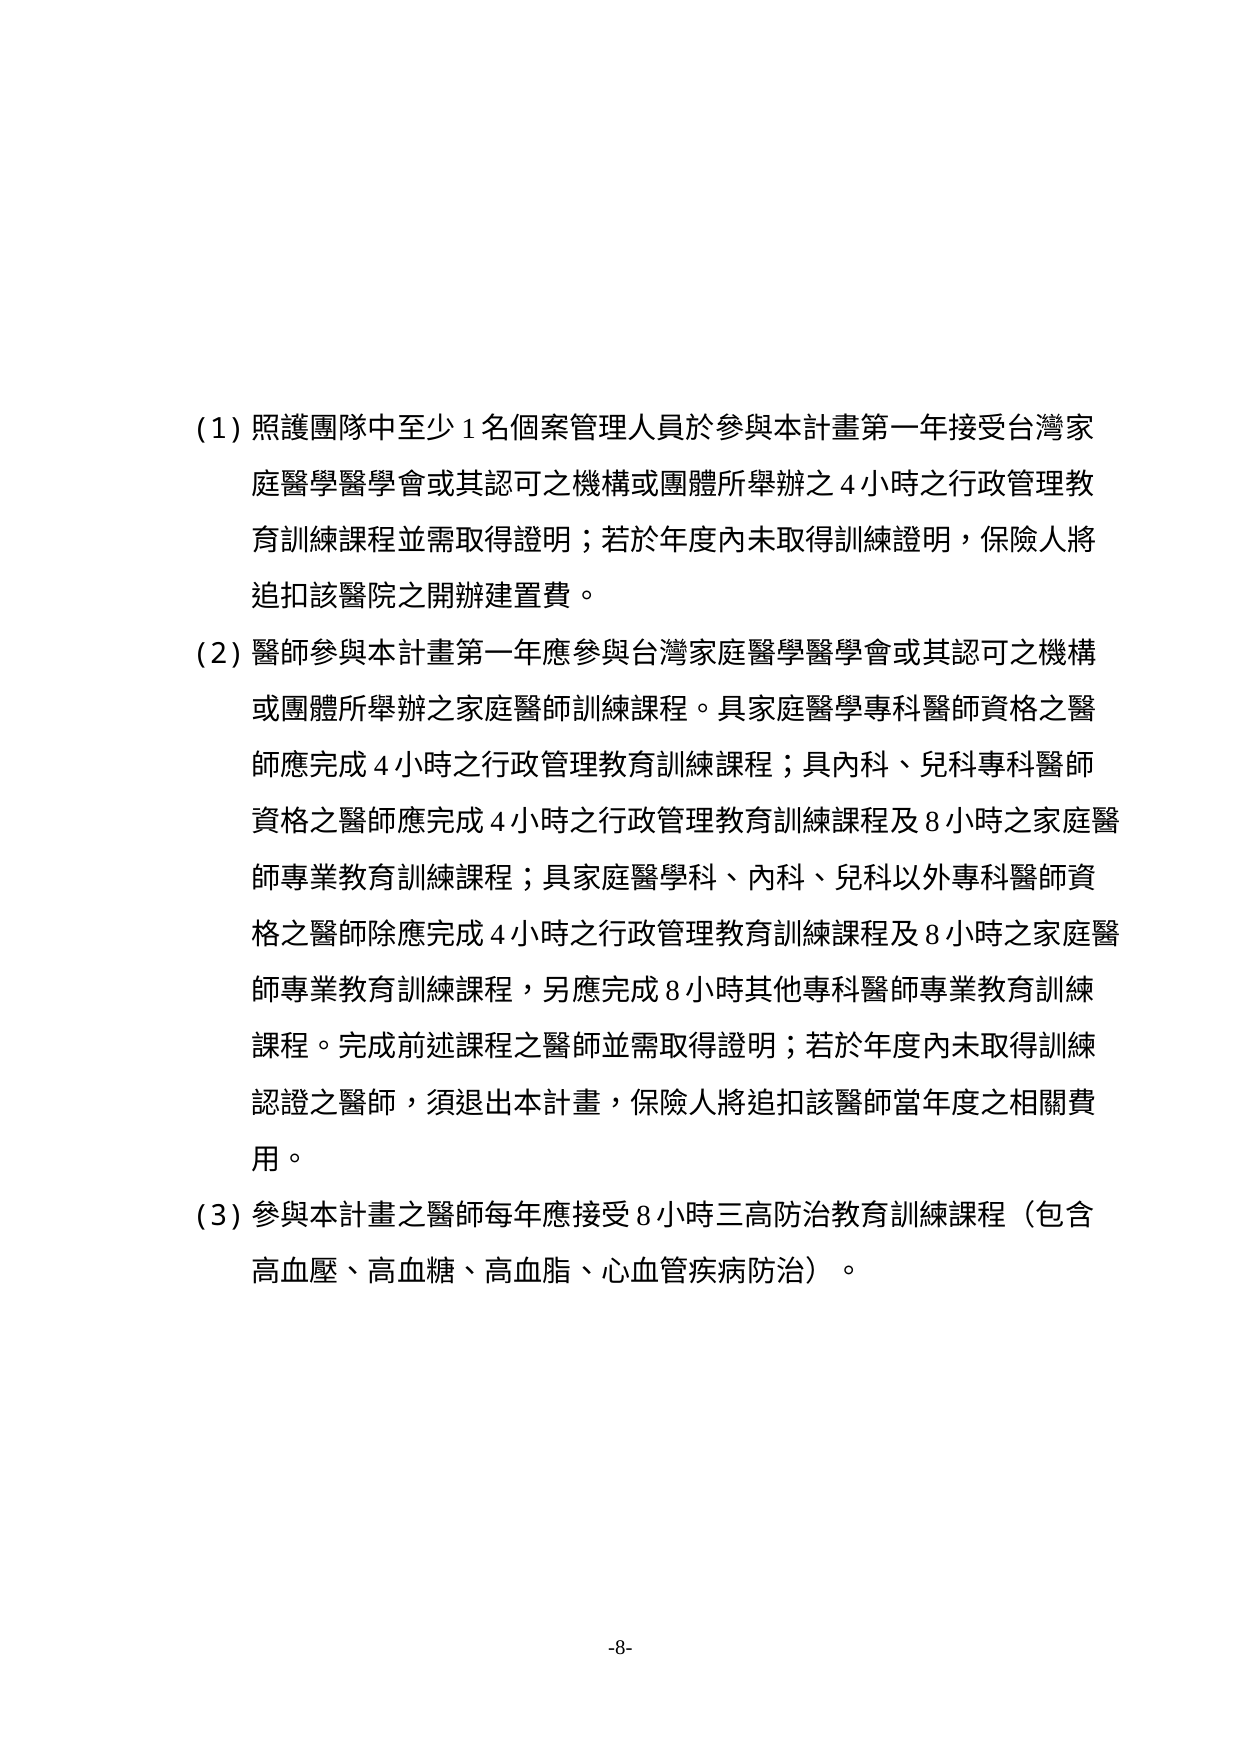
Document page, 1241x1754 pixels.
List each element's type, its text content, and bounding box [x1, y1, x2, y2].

list 照護團隊中至少1名個案管理人員於參與本計畫第一年接受台灣家庭醫學醫學會或其認可之機構或團體所舉辦之4小時之行政管理教育訓練課程並需取得證明；若於年度內未取得訓練證明，保險人將追扣該醫院之開辦建置費。 [192, 393, 1122, 618]
list 參與本計畫之醫師每年應接受8小時三高防治教育訓練課程（包含高血壓、高血糖、高血脂、心血管疾病防治）。 [192, 1181, 1122, 1293]
list 醫師參與本計畫第一年應參與台灣家庭醫學醫學會或其認可之機構或團體所舉辦之家庭醫師訓練課程。具家庭醫學專科醫師資格之醫師應完成4小時之行政管理教育訓練課程；具內科、兒科專科醫師資格之醫師應完成4小時之行政管理教育訓練課程及8小時之家庭醫師專業教育訓練課程；具家庭醫學科、內科、兒科以外專科醫師資格之醫師除應完成4小時之行政管理教育訓練課程及8小時之家庭醫師專業教育訓練課程，另應完成8小時其他專科醫師專業教育訓練課程。完成前述課程之醫師並需取得證明；若於年度內未取得訓練認證之醫師，須退出本計畫，保險人將追扣該醫師當年度之相關費用。 [192, 618, 1122, 1181]
